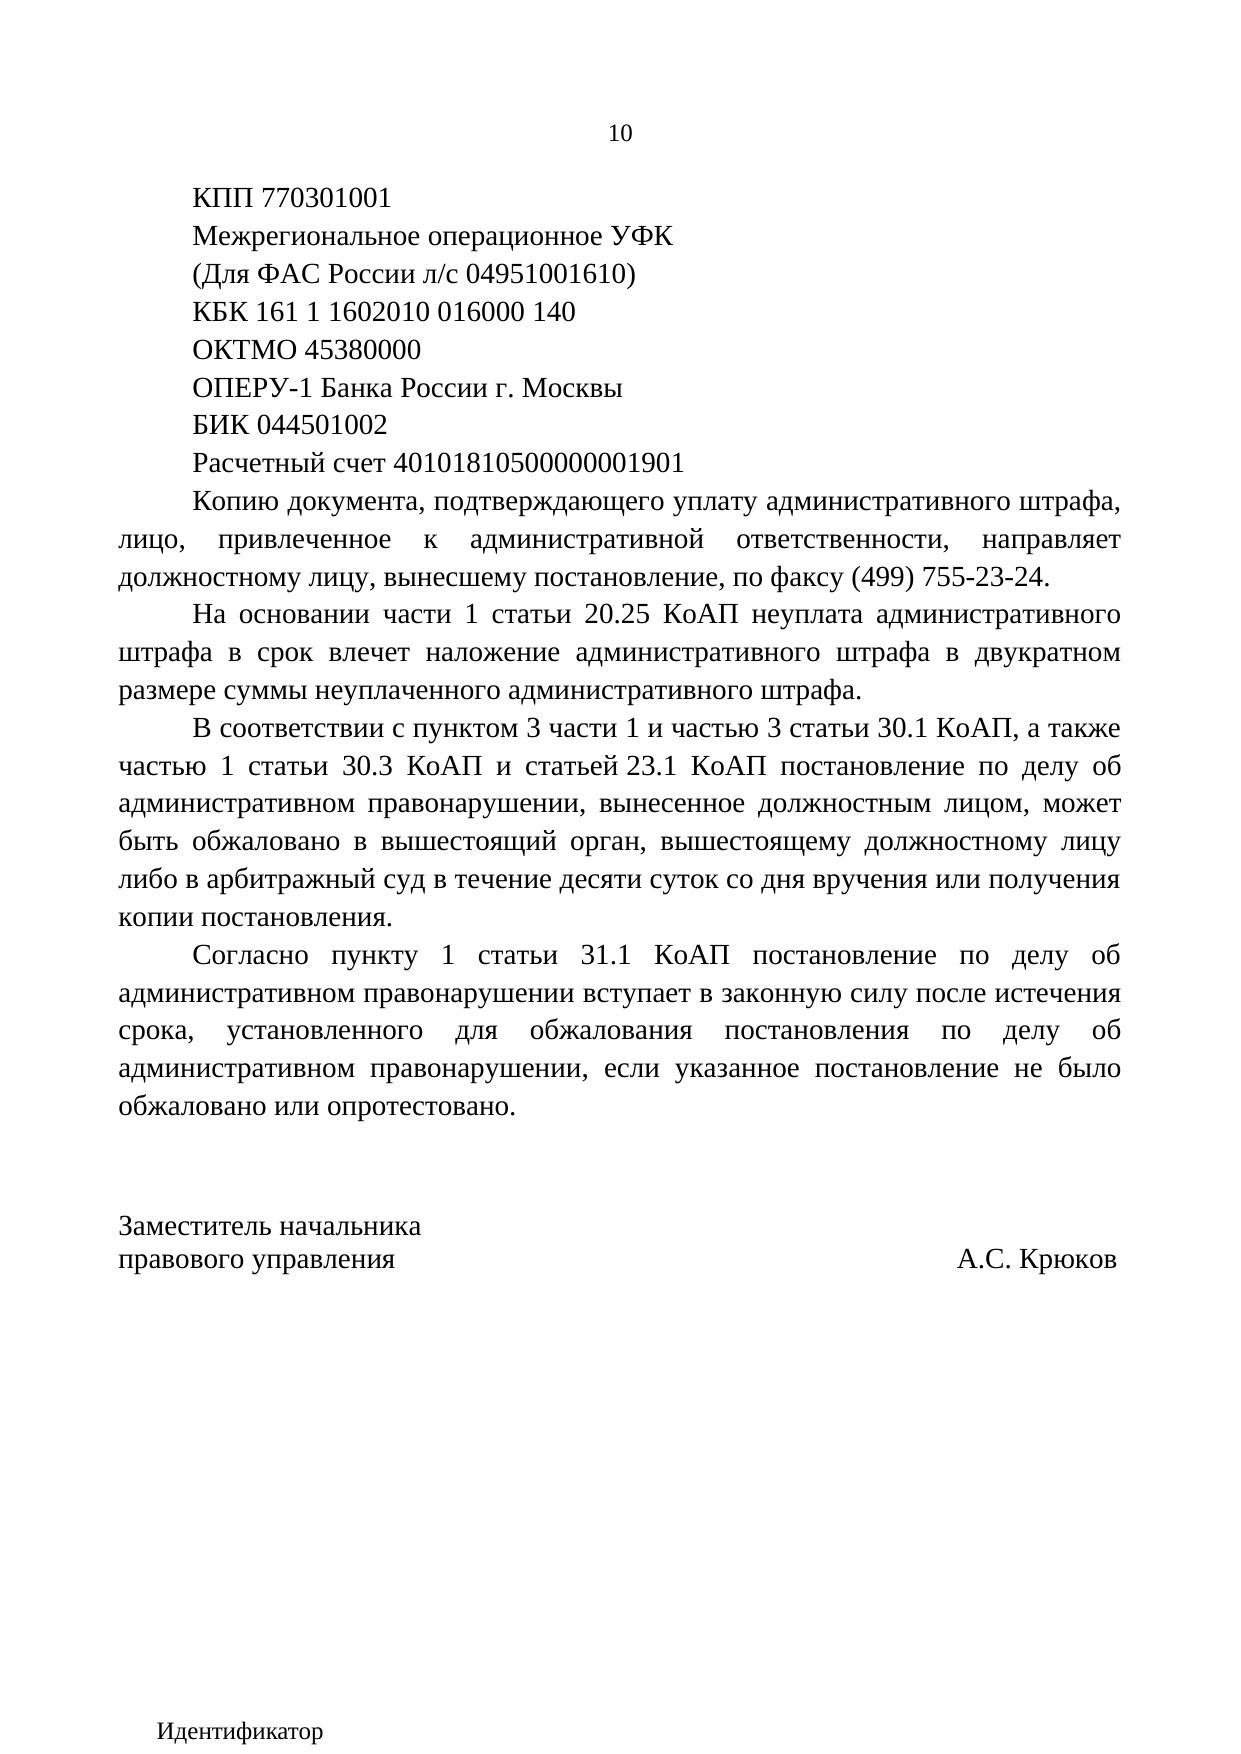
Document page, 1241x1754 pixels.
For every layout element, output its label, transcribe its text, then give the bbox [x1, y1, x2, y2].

text правового управления А.С. Крюков [118, 1241, 1122, 1275]
text БИК 044501002 [118, 403, 1122, 441]
text Копию документа, подтверждающего уплату административного штрафа, лицо, привлеченное к административной ответственности, направляет должностному лицу, вынесшему постановление, по факсу (499) 755-23-24. [118, 479, 1122, 592]
text В соответствии с пунктом 3 части 1 и частью 3 статьи 30.1 КоАП, а также частью 1 статьи 30.3 КоАП и статьей 23.1 КоАП постановление по делу об административном правонарушении, вынесенное должностным лицом, может быть обжаловано в вышестоящий орган, вышестоящему должностному лицу либо в арбитражный суд в течение десяти суток со дня вручения или получения копии постановления. [118, 706, 1122, 933]
text Межрегиональное операционное УФК [118, 214, 1122, 252]
text На основании части 1 статьи 20.25 КоАП неуплата административного штрафа в срок влечет наложение административного штрафа в двукратном размере суммы неуплаченного административного штрафа. [118, 592, 1122, 706]
text Согласно пункту 1 статьи 31.1 КоАП постановление по делу об административном правонарушении вступает в законную силу после истечения срока, установленного для обжалования постановления по делу об административном правонарушении, если указанное постановление не было обжаловано или опротестовано. [118, 933, 1122, 1122]
text ОКТМО 45380000 [118, 328, 1122, 365]
text КБК 161 1 1602010 016000 140 [118, 290, 1122, 328]
text (Для ФАС России л/с 04951001610) [118, 252, 1122, 290]
text Расчетный счет 40101810500000001901 [118, 441, 1122, 479]
text ОПЕРУ-1 Банка России г. Москвы [118, 365, 1122, 403]
text КПП 770301001 [118, 176, 1122, 214]
text Заместитель начальника [118, 1208, 1122, 1241]
